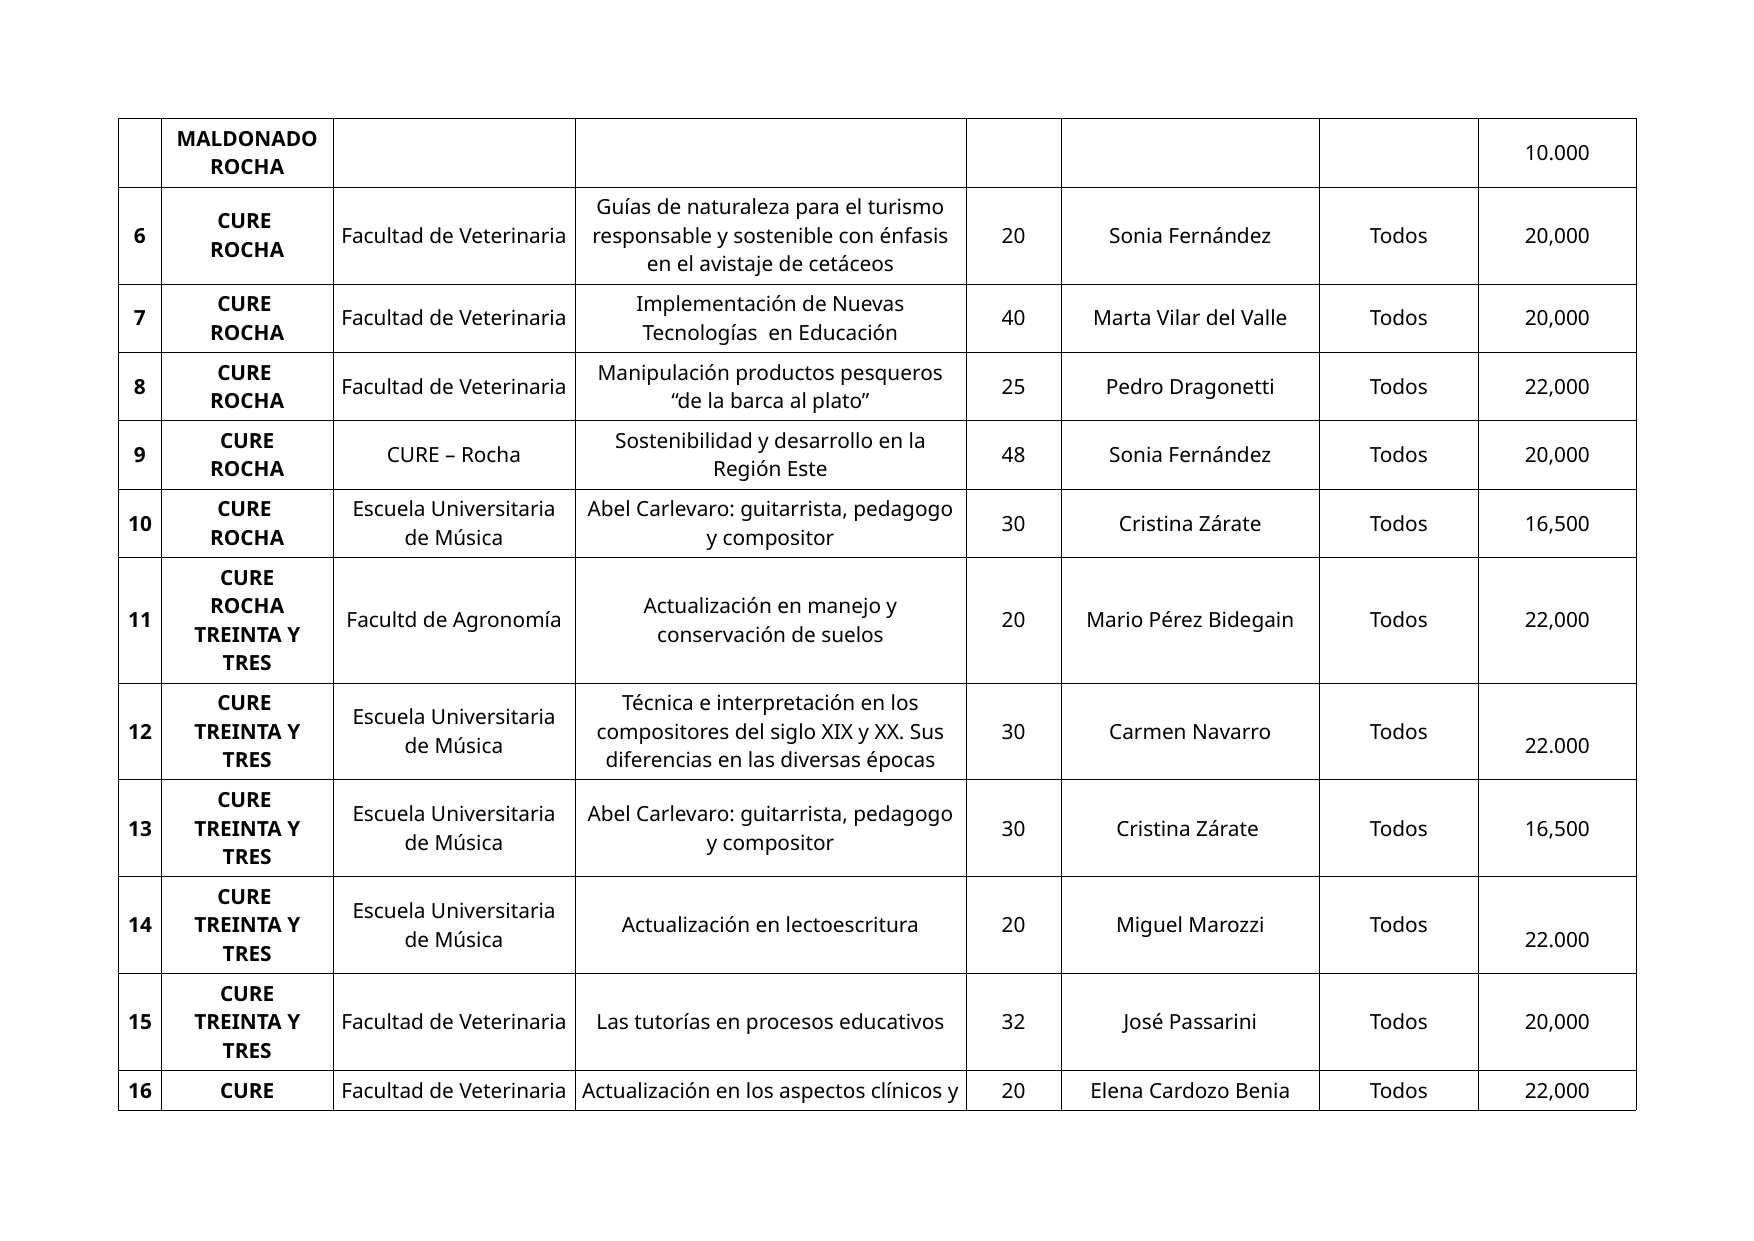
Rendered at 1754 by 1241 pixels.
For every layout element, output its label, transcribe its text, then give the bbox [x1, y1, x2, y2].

table_cell 22.000 [1479, 1071, 1636, 1110]
table_cell 8 [119, 353, 161, 420]
table_cell CURE ROCHA [162, 188, 333, 283]
table_cell 40 [967, 285, 1061, 352]
table_cell 12 [119, 684, 161, 779]
table_cell 30 [967, 490, 1061, 557]
table_cell CURE ROCHA [162, 490, 333, 557]
table_cell Todos [1320, 877, 1478, 973]
table_cell Facultad de Veterinaria [334, 188, 575, 283]
table_cell 11 [119, 558, 161, 682]
table_cell 20.000 [1479, 285, 1636, 352]
table_cell Facultad de Veterinaria [334, 285, 575, 352]
table_cell Todos [1320, 421, 1478, 489]
table_cell Manipulación productos pesqueros “de la barca al plato” [576, 353, 966, 420]
table_cell 20.000 [1479, 188, 1636, 283]
table_cell 10 [119, 490, 161, 557]
table_cell Miguel Marozzi [1062, 877, 1319, 973]
table_cell [576, 119, 966, 187]
table_cell 48 [967, 421, 1061, 489]
table_cell Todos [1320, 684, 1478, 779]
table_cell Cristina Zárate [1062, 490, 1319, 557]
table_cell Marta Vilar del Valle [1062, 285, 1319, 352]
table_cell Escuela Universitaria de Música [334, 780, 575, 876]
table_cell MALDONADO ROCHA [162, 119, 333, 187]
table_cell Elena Cardozo Benia [1062, 1071, 1319, 1110]
table_cell Actualización en los aspectos clínicos y [576, 1071, 966, 1110]
table_cell Sostenibilidad y desarrollo en la Región Este [576, 421, 966, 489]
table_cell 16.500 [1479, 490, 1636, 557]
table_cell 15 [119, 974, 161, 1070]
table_cell Las tutorías en procesos educativos [576, 974, 966, 1070]
table_cell 20 [967, 877, 1061, 973]
table_cell Mario Pérez Bidegain [1062, 558, 1319, 682]
table_cell 25 [967, 353, 1061, 420]
table_cell [119, 119, 161, 187]
table_cell CURE TREINTA Y TRES [162, 974, 333, 1070]
table_cell [1320, 119, 1478, 187]
table_cell 6 [119, 188, 161, 283]
table_cell CURE ROCHA [162, 421, 333, 489]
table_cell 20.000 [1479, 421, 1636, 489]
table_cell 20.000 [1479, 974, 1636, 1070]
table_cell Sonia Fernández [1062, 188, 1319, 283]
table_cell 30 [967, 684, 1061, 779]
table_cell 20 [967, 558, 1061, 682]
table_cell CURE ROCHA TREINTA Y TRES [162, 558, 333, 682]
table_cell [967, 119, 1061, 187]
table_cell 22.000 [1479, 877, 1636, 973]
table_cell Escuela Universitaria de Música [334, 684, 575, 779]
table_cell 30 [967, 780, 1061, 876]
table_cell Todos [1320, 780, 1478, 876]
table_cell Abel Carlevaro: guitarrista, pedagogo y compositor [576, 490, 966, 557]
table_cell 32 [967, 974, 1061, 1070]
table_cell 13 [119, 780, 161, 876]
table_cell Guías de naturaleza para el turismo responsable y sostenible con énfasis en el avistaje de cetáceos [576, 188, 966, 283]
table_cell CURE ROCHA [162, 353, 333, 420]
table_cell 7 [119, 285, 161, 352]
table_cell Técnica e interpretación en los compositores del siglo XIX y XX. Sus diferencias en las diversas épocas [576, 684, 966, 779]
table_cell 10.000 [1479, 119, 1636, 187]
table_cell 20 [967, 188, 1061, 283]
table_cell [334, 119, 575, 187]
table_cell 22.000 [1479, 684, 1636, 779]
table_cell 14 [119, 877, 161, 973]
table_cell Todos [1320, 490, 1478, 557]
table_cell Facultd de Agronomía [334, 558, 575, 682]
table_cell Todos [1320, 285, 1478, 352]
table_cell Todos [1320, 974, 1478, 1070]
table_cell Todos [1320, 188, 1478, 283]
table_cell [1062, 119, 1319, 187]
table_cell Pedro Dragonetti [1062, 353, 1319, 420]
table_cell Cristina Zárate [1062, 780, 1319, 876]
table_cell 16 [119, 1071, 161, 1110]
table_cell Todos [1320, 1071, 1478, 1110]
table_cell Implementación de Nuevas Tecnologías en Educación [576, 285, 966, 352]
table_cell José Passarini [1062, 974, 1319, 1070]
table_cell CURE ROCHA [162, 285, 333, 352]
table_cell Todos [1320, 558, 1478, 682]
table_cell CURE TREINTA Y TRES [162, 877, 333, 973]
table_cell CURE TREINTA Y TRES [162, 684, 333, 779]
table_cell Carmen Navarro [1062, 684, 1319, 779]
table_cell CURE [162, 1071, 333, 1110]
table_cell 20 [967, 1071, 1061, 1110]
table_cell 16.500 [1479, 780, 1636, 876]
table_cell Todos [1320, 353, 1478, 420]
table_cell Actualización en lectoescritura [576, 877, 966, 973]
table_cell CURE TREINTA Y TRES [162, 780, 333, 876]
table_cell Sonia Fernández [1062, 421, 1319, 489]
table_cell Facultad de Veterinaria [334, 353, 575, 420]
table_cell 22.000 [1479, 353, 1636, 420]
table_cell Actualización en manejo y conservación de suelos [576, 558, 966, 682]
table_cell 22.000 [1479, 558, 1636, 682]
table_cell Abel Carlevaro: guitarrista, pedagogo y compositor [576, 780, 966, 876]
table_cell Facultad de Veterinaria [334, 974, 575, 1070]
table_cell 9 [119, 421, 161, 489]
table_cell Facultad de Veterinaria [334, 1071, 575, 1110]
table_cell Escuela Universitaria de Música [334, 877, 575, 973]
table_cell Escuela Universitaria de Música [334, 490, 575, 557]
table_cell CURE – Rocha [334, 421, 575, 489]
